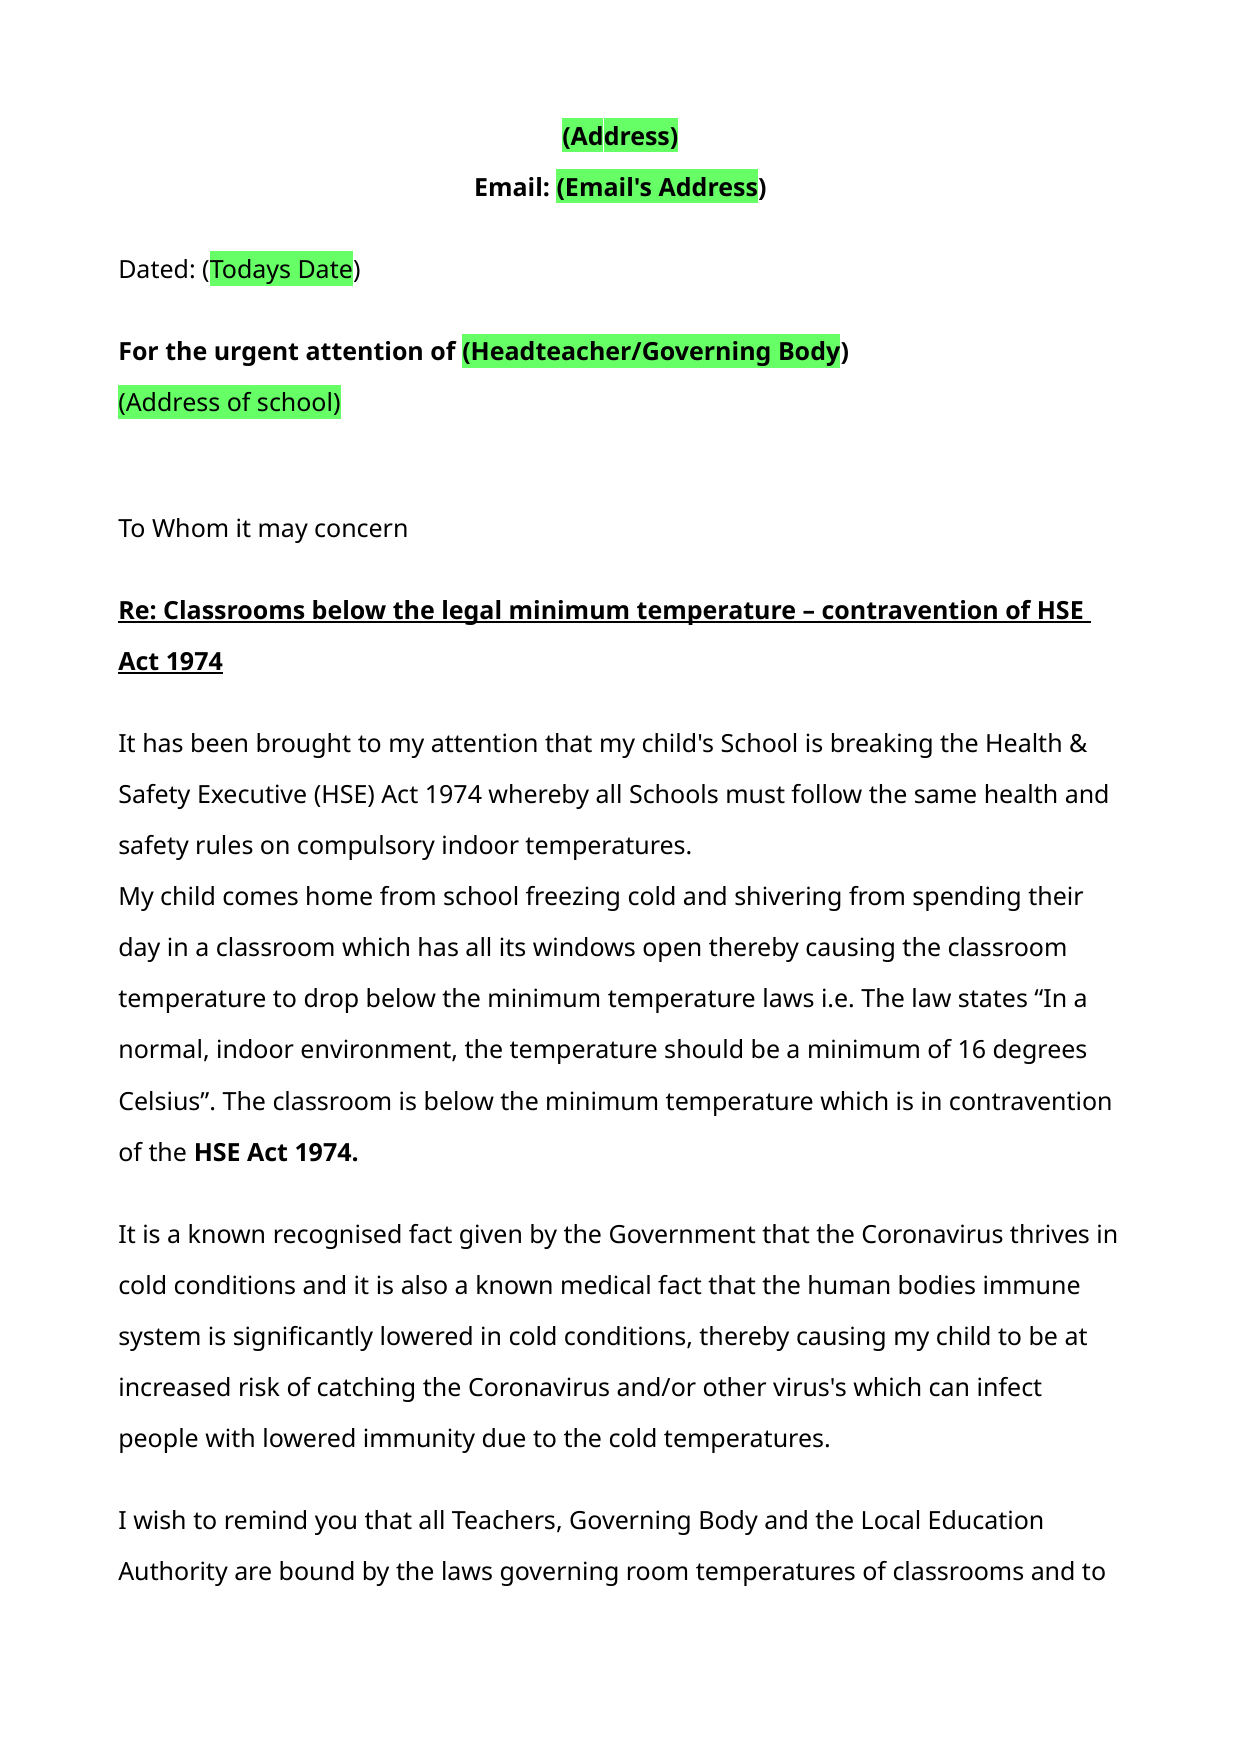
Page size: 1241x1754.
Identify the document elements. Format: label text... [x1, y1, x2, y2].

text Re: Classrooms below the legal minimum temperature – contravention of HSE Act 1974 [118, 592, 1122, 678]
text It is a known recognised fact given by the Government that the Coronavirus thrives in cold conditions and it is also a known medical fact that the human bodies immune system is significantly lowered in cold conditions, thereby causing my child to be at increased risk of catching the Coronavirus and/or other virus's which can infect people with lowered immunity due to the cold temperatures. [118, 1216, 1122, 1455]
text Dated: (Todays Date) [118, 251, 1122, 286]
text To Whom it may concern [118, 510, 1122, 544]
text For the urgent attention of (Headteacher/Governing Body) [118, 334, 1122, 368]
text My child comes home from school freezing cold and shivering from spending their day in a classroom which has all its windows open thereby causing the classroom temperature to drop below the minimum temperature laws i.e. The law states “In a normal, indoor environment, the temperature should be a minimum of 16 degrees Celsius”. The classroom is below the minimum temperature which is in contravention of the HSE Act 1974. [118, 879, 1122, 1168]
text It has been brought to my attention that my child's School is breaking the Health & Safety Executive (HSE) Act 1974 whereby all Schools must follow the same health and safety rules on compulsory indoor temperatures. [118, 726, 1122, 862]
text I wish to remind you that all Teachers, Governing Body and the Local Education Authority are bound by the laws governing room temperatures of classrooms and to [118, 1503, 1122, 1588]
text Email: (Email's Address) [118, 169, 1122, 203]
text (Address of school) [118, 385, 1122, 419]
text (Address) [118, 118, 1122, 152]
